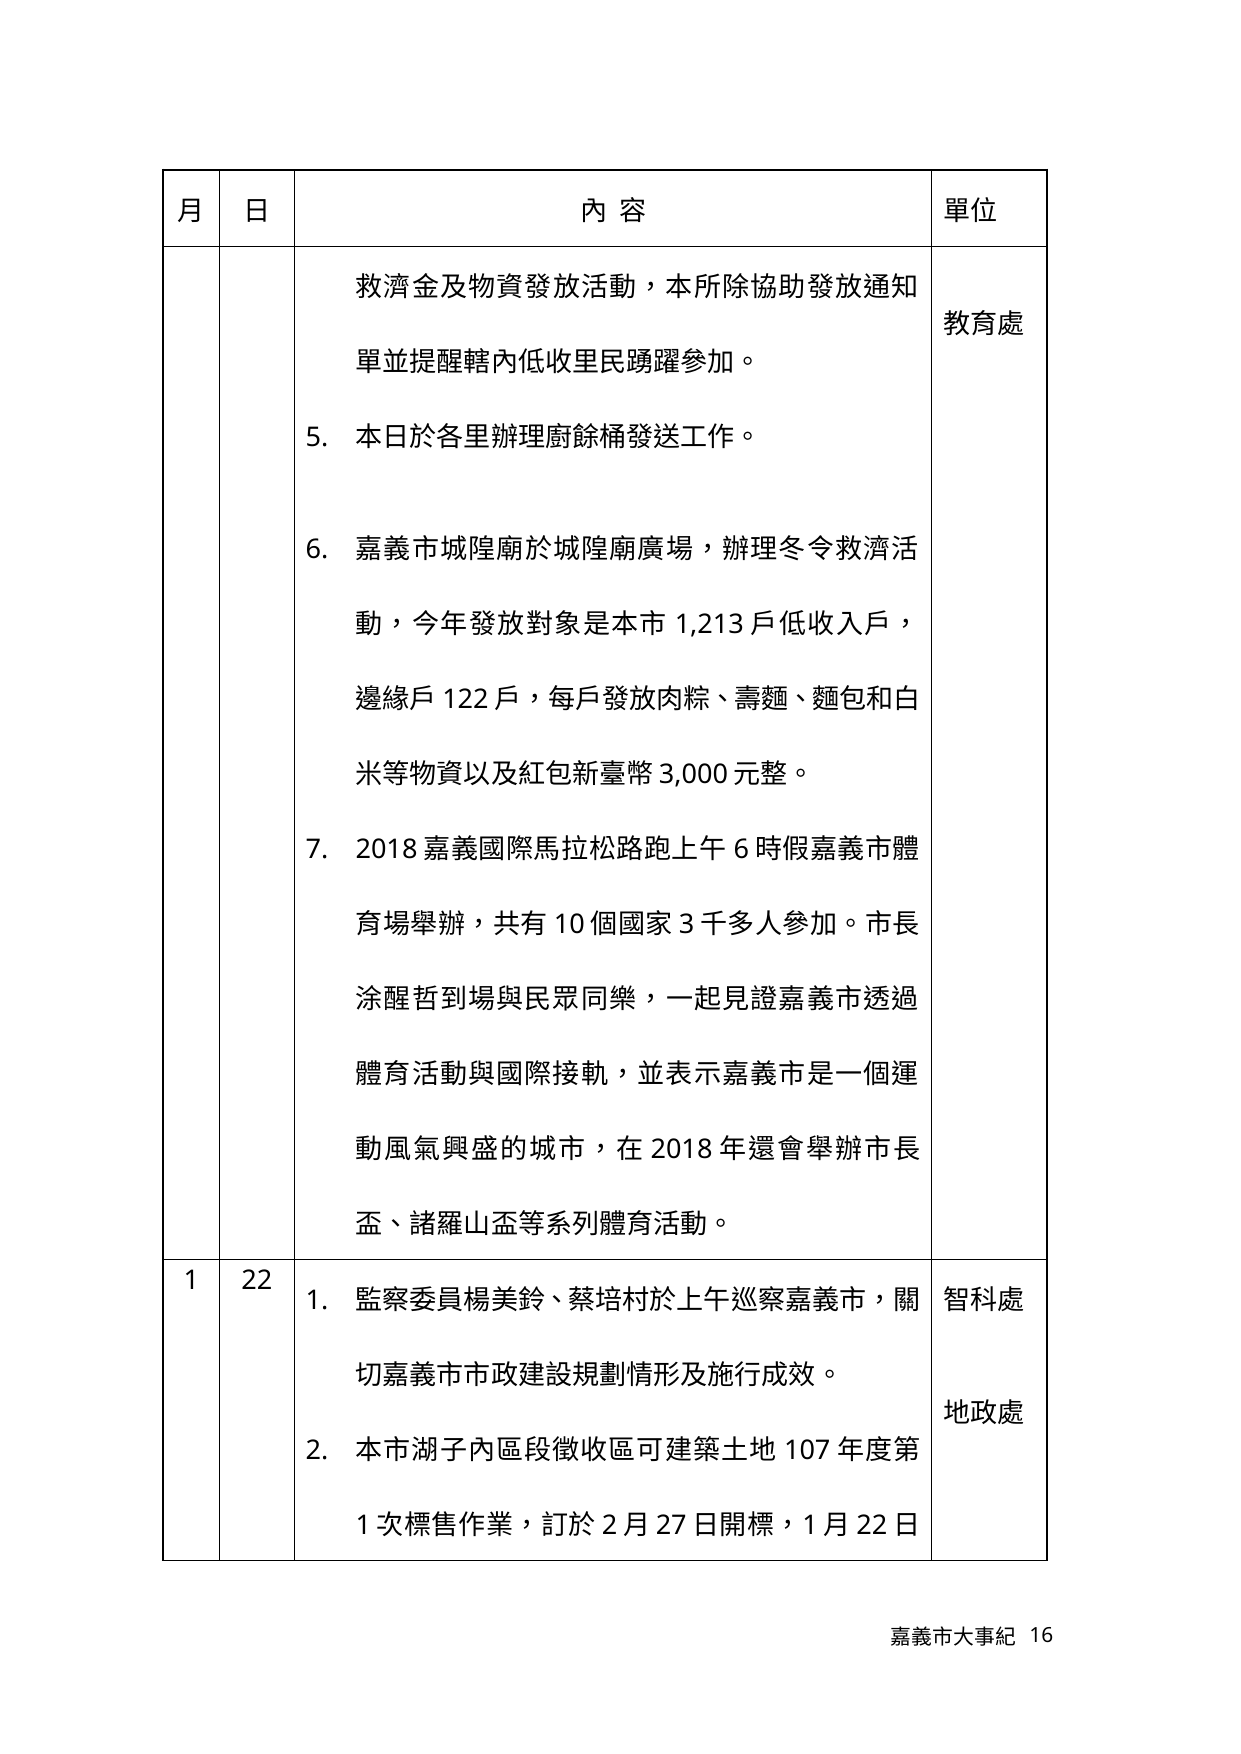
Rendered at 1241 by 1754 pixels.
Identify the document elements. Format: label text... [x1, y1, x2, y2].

table_header 內 容 [295, 171, 931, 246]
table_cell 1 [164, 1260, 219, 1560]
table_header 月 [164, 171, 219, 246]
table_cell 智科處 地政處 [932, 1260, 1046, 1560]
table_header 日 [220, 171, 294, 246]
table_header 單位 [932, 171, 1046, 246]
table_cell 22 [220, 1260, 294, 1560]
table_cell 監察委員楊美鈴、蔡培村於上午巡察嘉義市，關切嘉義市市政建設規劃情形及施行成效。 本市湖子內區段徵收區可建築土地107年度第1次標售作業，訂於2月27日開標，1月22日 [295, 1260, 931, 1560]
table_cell 救濟金及物資發放活動，本所除協助發放通知單並提醒轄內低收里民踴躍參加。 本日於各里辦理廚餘桶發送工作。 嘉義市城隍廟於城隍廟廣場，辦理冬令救濟活動，今年發放對象是本市1,213戶低收入戶，邊緣戶122戶，每戶發放肉粽、壽麵、麵包和白米等物資以及紅包新臺幣3,000元整。 2018嘉義國際馬拉松路跑上午6時假嘉義市體育場舉辦，共有10個國家3千多人參加。市長涂醒哲到場與民眾同樂，一起見證嘉義市透過體育活動與國際接軌，並表示嘉義市是一個運動風氣興盛的城市，在2018年還會舉辦市長盃、諸羅山盃等系列體育活動。 [295, 247, 931, 1259]
table_cell [164, 247, 219, 1259]
table_cell 教育處 [932, 247, 1046, 1259]
table_cell [220, 247, 294, 1259]
